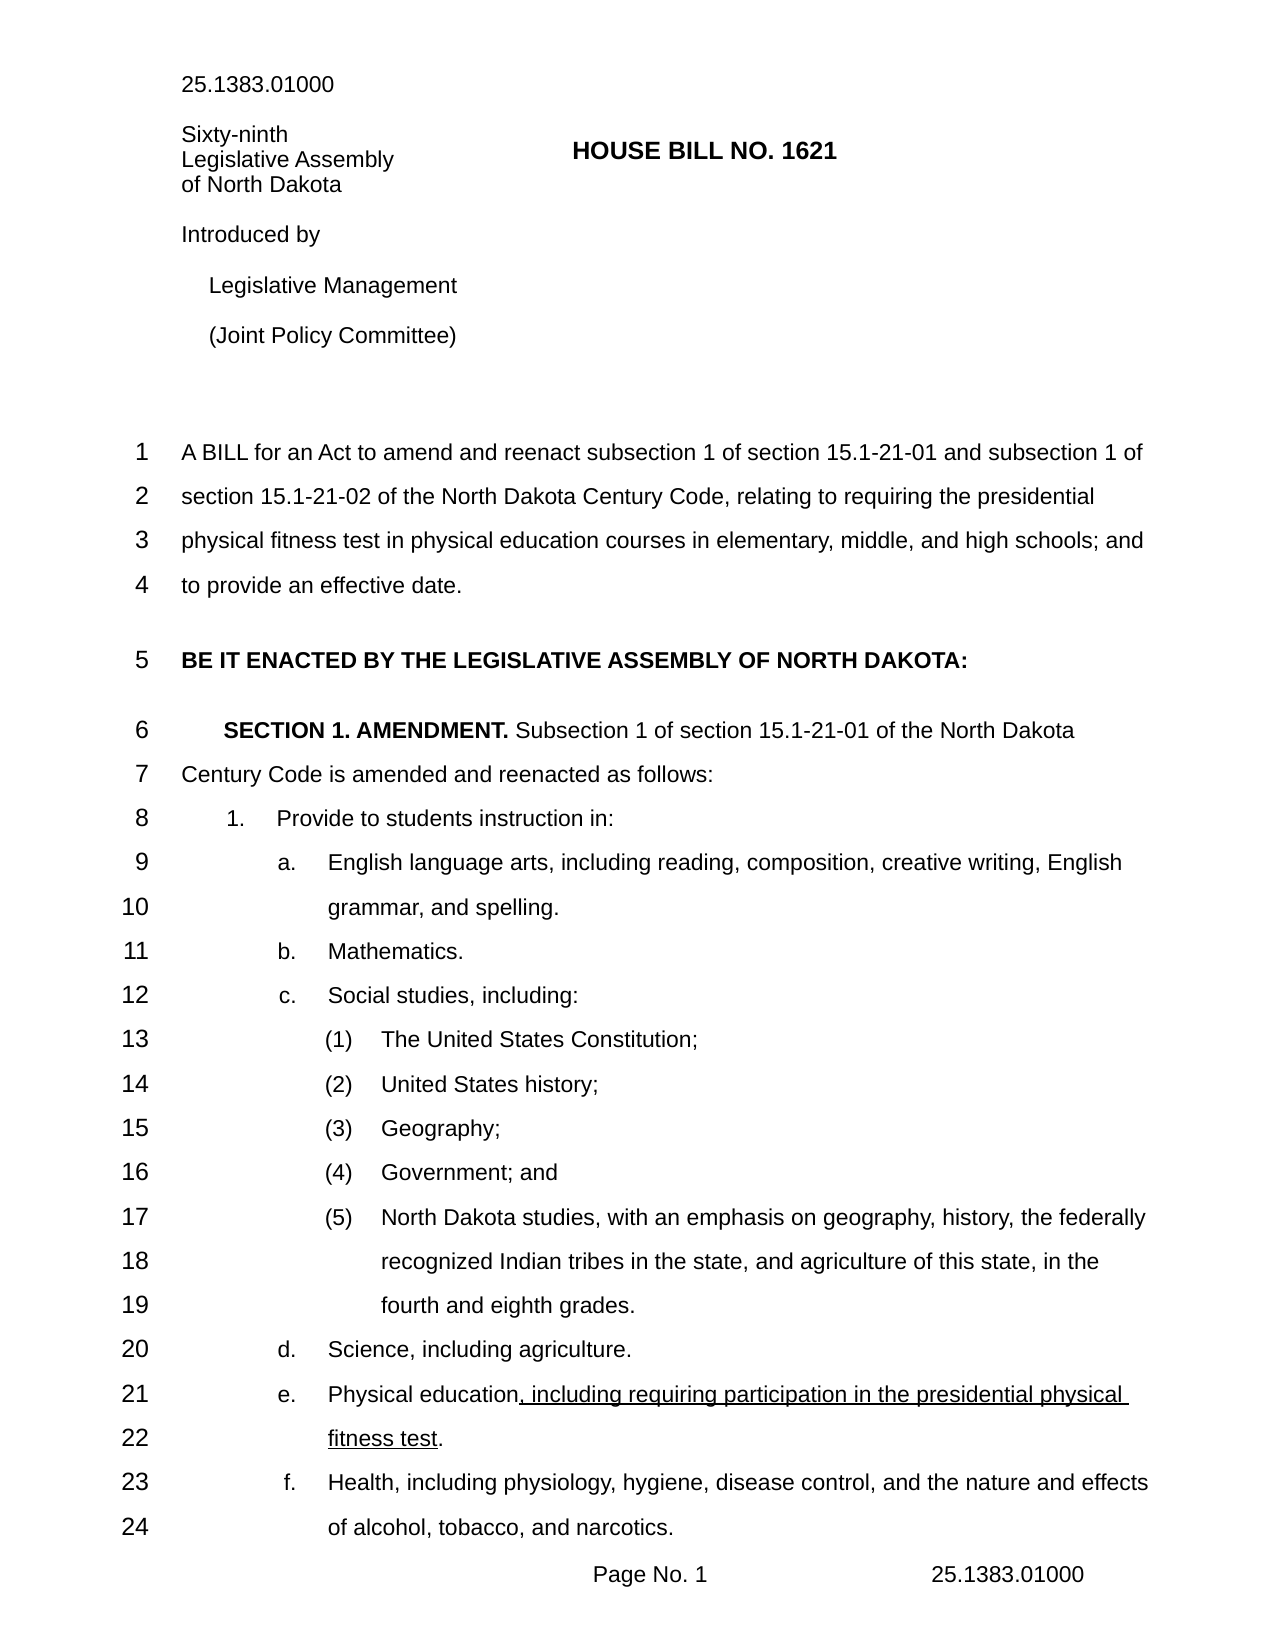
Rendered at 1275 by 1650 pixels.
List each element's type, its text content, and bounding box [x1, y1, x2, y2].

text Legislative Management [208, 275, 1154, 298]
text e. Physical education, including requiring participation in the presidential physical fitness test. [181, 1367, 1154, 1455]
text a. English language arts, including reading, composition, creative writing, English grammar, and spelling. [181, 835, 1154, 924]
text b. Mathematics. [181, 924, 1154, 968]
text (5) North Dakota studies, with an emphasis on geography, history, the federally recognized Indian tribes in the state, and agriculture of this state, in the fourth and eighth grades. [181, 1189, 1154, 1322]
text Legislative Assembly [181, 148, 1154, 173]
text 25.1383.01000 [181, 73, 1154, 133]
title House BILL NO. 1621 [565, 136, 837, 165]
text Introduced by [181, 223, 1154, 248]
text f. Health, including physiology, hygiene, disease control, and the nature and effects of alcohol, tobacco, and narcotics. [181, 1455, 1154, 1544]
text (2) United States history; [181, 1057, 1154, 1101]
text 1. Provide to students instruction in: [181, 791, 1154, 835]
text (4) Government; and [181, 1145, 1154, 1189]
text of North Dakota [181, 173, 1154, 198]
text (1) The United States Constitution; [181, 1012, 1154, 1057]
title A BILL for an Act to amend and reenact subsection 1 of section 15.1‑21‑01 and subsection 1 of section 15.1‑21‑02 of the North Dakota Century Code, relating to requiring the presidential physical fitness test in physical education courses in elementary, middle, and high schools; and to provide an effective date. [181, 425, 1154, 602]
text Sixty-ninth [181, 123, 1154, 148]
text d. Science, including agriculture. [181, 1322, 1154, 1367]
text (3) Geography; [181, 1101, 1154, 1145]
text SECTION 1. AMENDMENT. Subsection 1 of section 15.1‑21‑01 of the North Dakota Century Code is amended and reenacted as follows: [181, 703, 1154, 791]
text c. Social studies, including: [181, 968, 1154, 1012]
text BE IT ENACTED BY THE LEGISLATIVE ASSEMBLY OF NORTH DAKOTA: [181, 633, 1154, 678]
text (Joint Policy Committee) [208, 325, 1154, 348]
